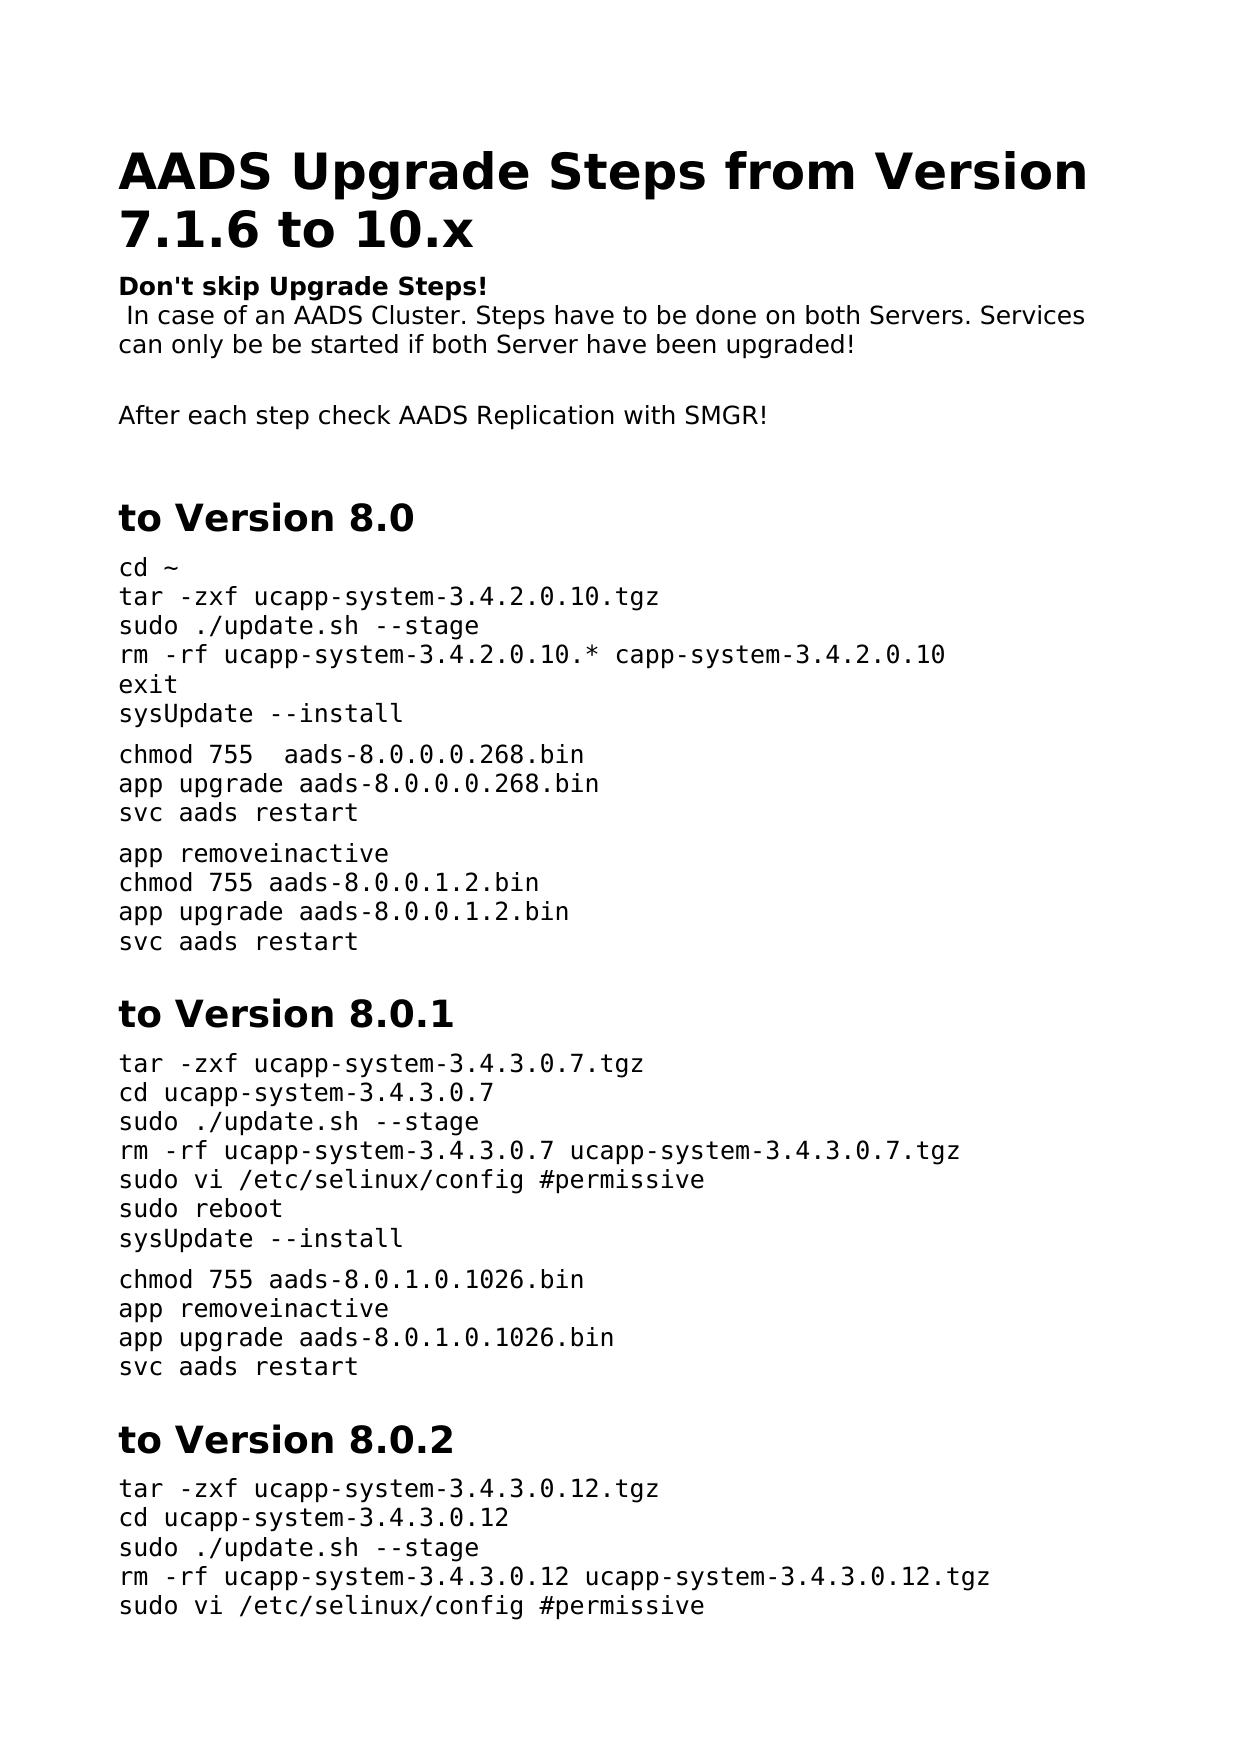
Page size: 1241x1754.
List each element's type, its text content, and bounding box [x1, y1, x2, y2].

subtitle to Version 8.0.2 [118, 1418, 1122, 1462]
subtitle to Version 8.0 [118, 497, 1122, 541]
subtitle AADS Upgrade Steps from Version 7.1.6 to 10.x [118, 143, 1122, 259]
text Don't skip Upgrade Steps! In case of an AADS Cluster. Steps have to be done on both Servers. Services can only be be started if both Server have been upgraded! [118, 272, 1122, 389]
text app removeinactive chmod 755 aads-8.0.0.1.2.bin app upgrade aads-8.0.0.1.2.bin svc aads restart [118, 839, 1122, 956]
subtitle to Version 8.0.1 [118, 993, 1122, 1036]
text chmod 755 aads-8.0.0.0.268.bin app upgrade aads-8.0.0.0.268.bin svc aads restart [118, 740, 1122, 827]
text After each step check AADS Replication with SMGR! [118, 401, 1122, 459]
text cd ~ tar -zxf ucapp-system-3.4.2.0.10.tgz sudo ./update.sh --stage rm -rf ucapp-system-3.4.2.0.10.* capp-system-3.4.2.0.10 exit sysUpdate --install [118, 553, 1122, 728]
text tar -zxf ucapp-system-3.4.3.0.12.tgz cd ucapp-system-3.4.3.0.12 sudo ./update.sh --stage rm -rf ucapp-system-3.4.3.0.12 ucapp-system-3.4.3.0.12.tgz sudo vi /etc/selinux/config #permissive [118, 1474, 1122, 1620]
text tar -zxf ucapp-system-3.4.3.0.7.tgz cd ucapp-system-3.4.3.0.7 sudo ./update.sh --stage rm -rf ucapp-system-3.4.3.0.7 ucapp-system-3.4.3.0.7.tgz sudo vi /etc/selinux/config #permissive sudo reboot sysUpdate --install [118, 1049, 1122, 1253]
text chmod 755 aads-8.0.1.0.1026.bin app removeinactive app upgrade aads-8.0.1.0.1026.bin svc aads restart [118, 1265, 1122, 1381]
